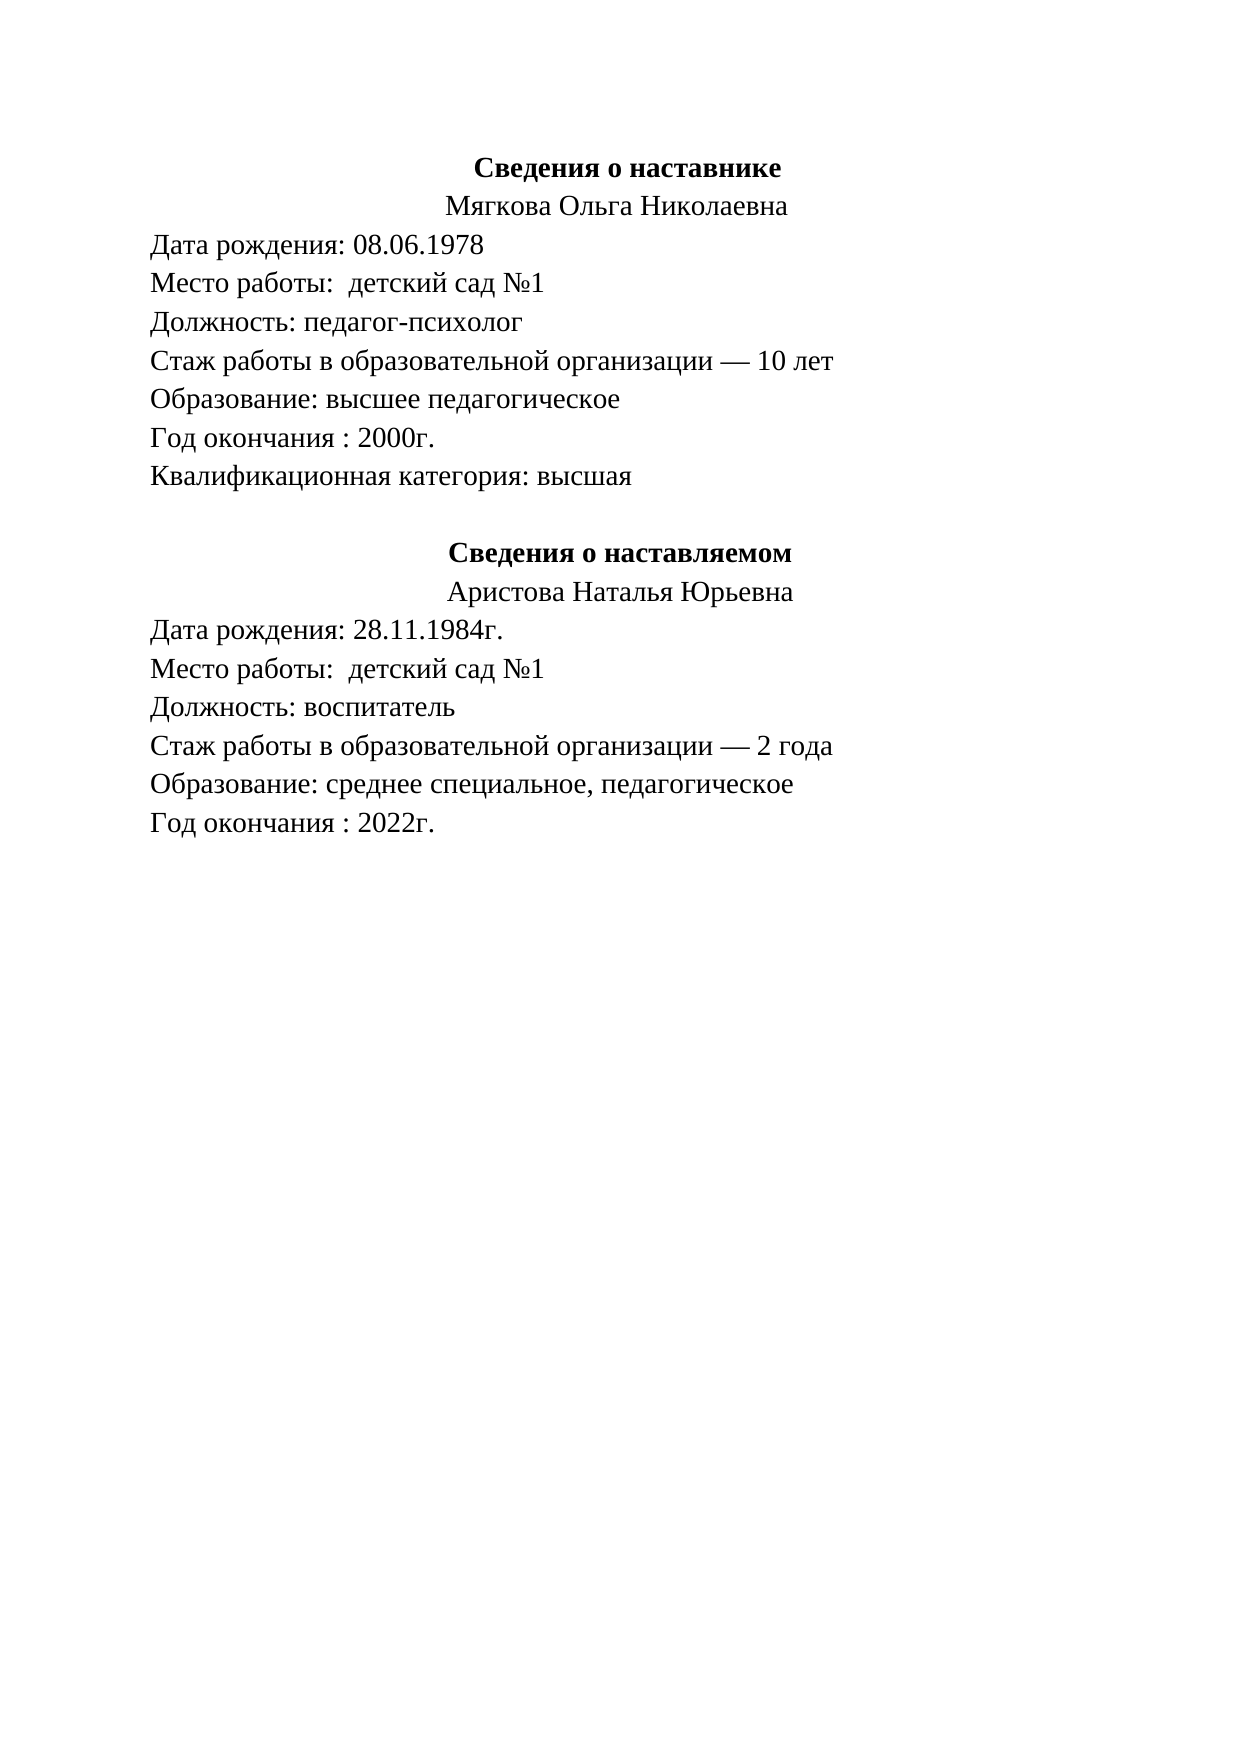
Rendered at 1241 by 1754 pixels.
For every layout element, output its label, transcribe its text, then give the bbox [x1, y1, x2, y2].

text Стаж работы в образовательной организации — 10 лет [150, 343, 1090, 376]
text Сведения о наставляемом [150, 535, 1090, 569]
text Аристова Наталья Юрьевна [150, 574, 1090, 607]
text Место работы: детский сад №1 [150, 651, 1090, 684]
text Сведения о наставнике [150, 150, 1090, 183]
text Дата рождения: 08.06.1978 [150, 227, 1090, 261]
text Дата рождения: 28.11.1984г. [150, 612, 1090, 646]
text Должность: педагог-психолог [150, 304, 1090, 338]
text Образование: высшее педагогическое [150, 381, 1090, 415]
text Мягкова Ольга Николаевна [150, 188, 1090, 222]
text Образование: среднее специальное, педагогическое [150, 767, 1090, 800]
text Квалификационная категория: высшая [150, 458, 1090, 492]
text Стаж работы в образовательной организации — 2 года [150, 728, 1090, 762]
text Должность: воспитатель [150, 689, 1090, 723]
text Год окончания : 2000г. [150, 420, 1090, 453]
text Год окончания : 2022г. [150, 805, 1090, 839]
text Место работы: детский сад №1 [150, 266, 1090, 299]
